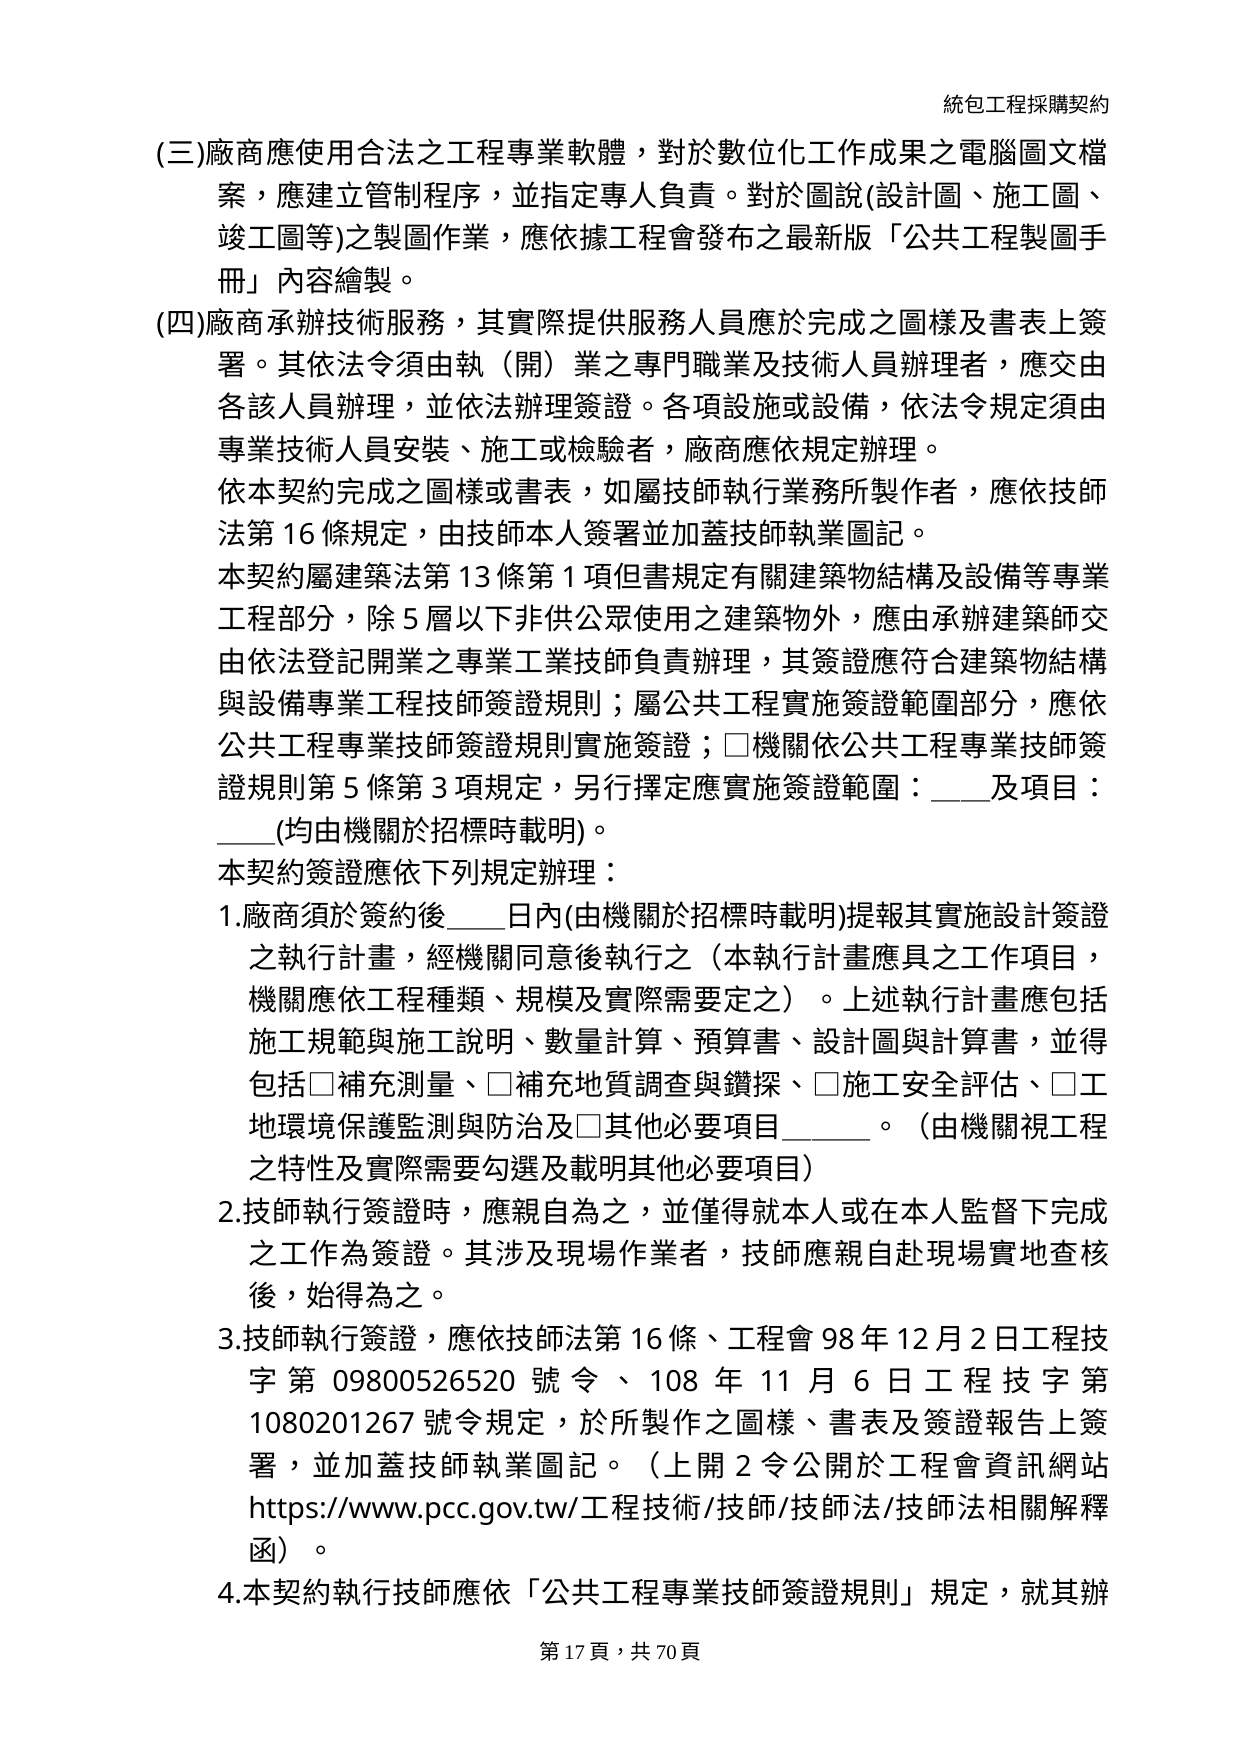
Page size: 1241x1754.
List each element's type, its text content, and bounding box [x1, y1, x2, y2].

text 本契約屬建築法第13條第1項但書規定有關建築物結構及設備等專業工程部分，除5層以下非供公眾使用之建築物外，應由承辦建築師交由依法登記開業之專業工業技師負責辦理，其簽證應符合建築物結構與設備專業工程技師簽證規則；屬公共工程實施簽證範圍部分，應依公共工程專業技師簽證規則實施簽證；□機關依公共工程專業技師簽證規則第5條第3項規定，另行擇定應實施簽證範圍：＿＿及項目：＿＿(均由機關於招標時載明)。 [217, 553, 1110, 850]
text 本契約簽證應依下列規定辦理： [217, 850, 1110, 892]
text (三)廠商應使用合法之工程專業軟體，對於數位化工作成果之電腦圖文檔案，應建立管制程序，並指定專人負責。對於圖說(設計圖、施工圖、竣工圖等)之製圖作業，應依據工程會發布之最新版「公共工程製圖手冊」內容繪製。 [156, 130, 1110, 299]
text 依本契約完成之圖樣或書表，如屬技師執行業務所製作者，應依技師法第16條規定，由技師本人簽署並加蓋技師執業圖記。 [217, 469, 1110, 553]
text 3.技師執行簽證，應依技師法第16條、工程會98年12月2日工程技字第09800526520號令、108年11月6日工程技字第1080201267號令規定，於所製作之圖樣、書表及簽證報告上簽署，並加蓋技師執業圖記。（上開2令公開於工程會資訊網站https://www.pcc.gov.tw/工程技術/技師/技師法/技師法相關解釋函）。 [217, 1315, 1110, 1569]
text 1.廠商須於簽約後＿＿日內(由機關於招標時載明)提報其實施設計簽證之執行計畫，經機關同意後執行之（本執行計畫應具之工作項目，機關應依工程種類、規模及實際需要定之）。上述執行計畫應包括施工規範與施工說明、數量計算、預算書、設計圖與計算書，並得包括□補充測量、□補充地質調查與鑽探、□施工安全評估、□工地環境保護監測與防治及□其他必要項目＿＿＿。（由機關視工程之特性及實際需要勾選及載明其他必要項目） [217, 892, 1110, 1188]
text 2.技師執行簽證時，應親自為之，並僅得就本人或在本人監督下完成之工作為簽證。其涉及現場作業者，技師應親自赴現場實地查核後，始得為之。 [217, 1188, 1110, 1315]
text 4.本契約執行技師應依「公共工程專業技師簽證規則」規定，就其辦 [217, 1569, 1110, 1612]
text (四)廠商承辦技術服務，其實際提供服務人員應於完成之圖樣及書表上簽署。其依法令須由執（開）業之專門職業及技術人員辦理者，應交由各該人員辦理，並依法辦理簽證。各項設施或設備，依法令規定須由專業技術人員安裝、施工或檢驗者，廠商應依規定辦理。 [156, 299, 1110, 469]
